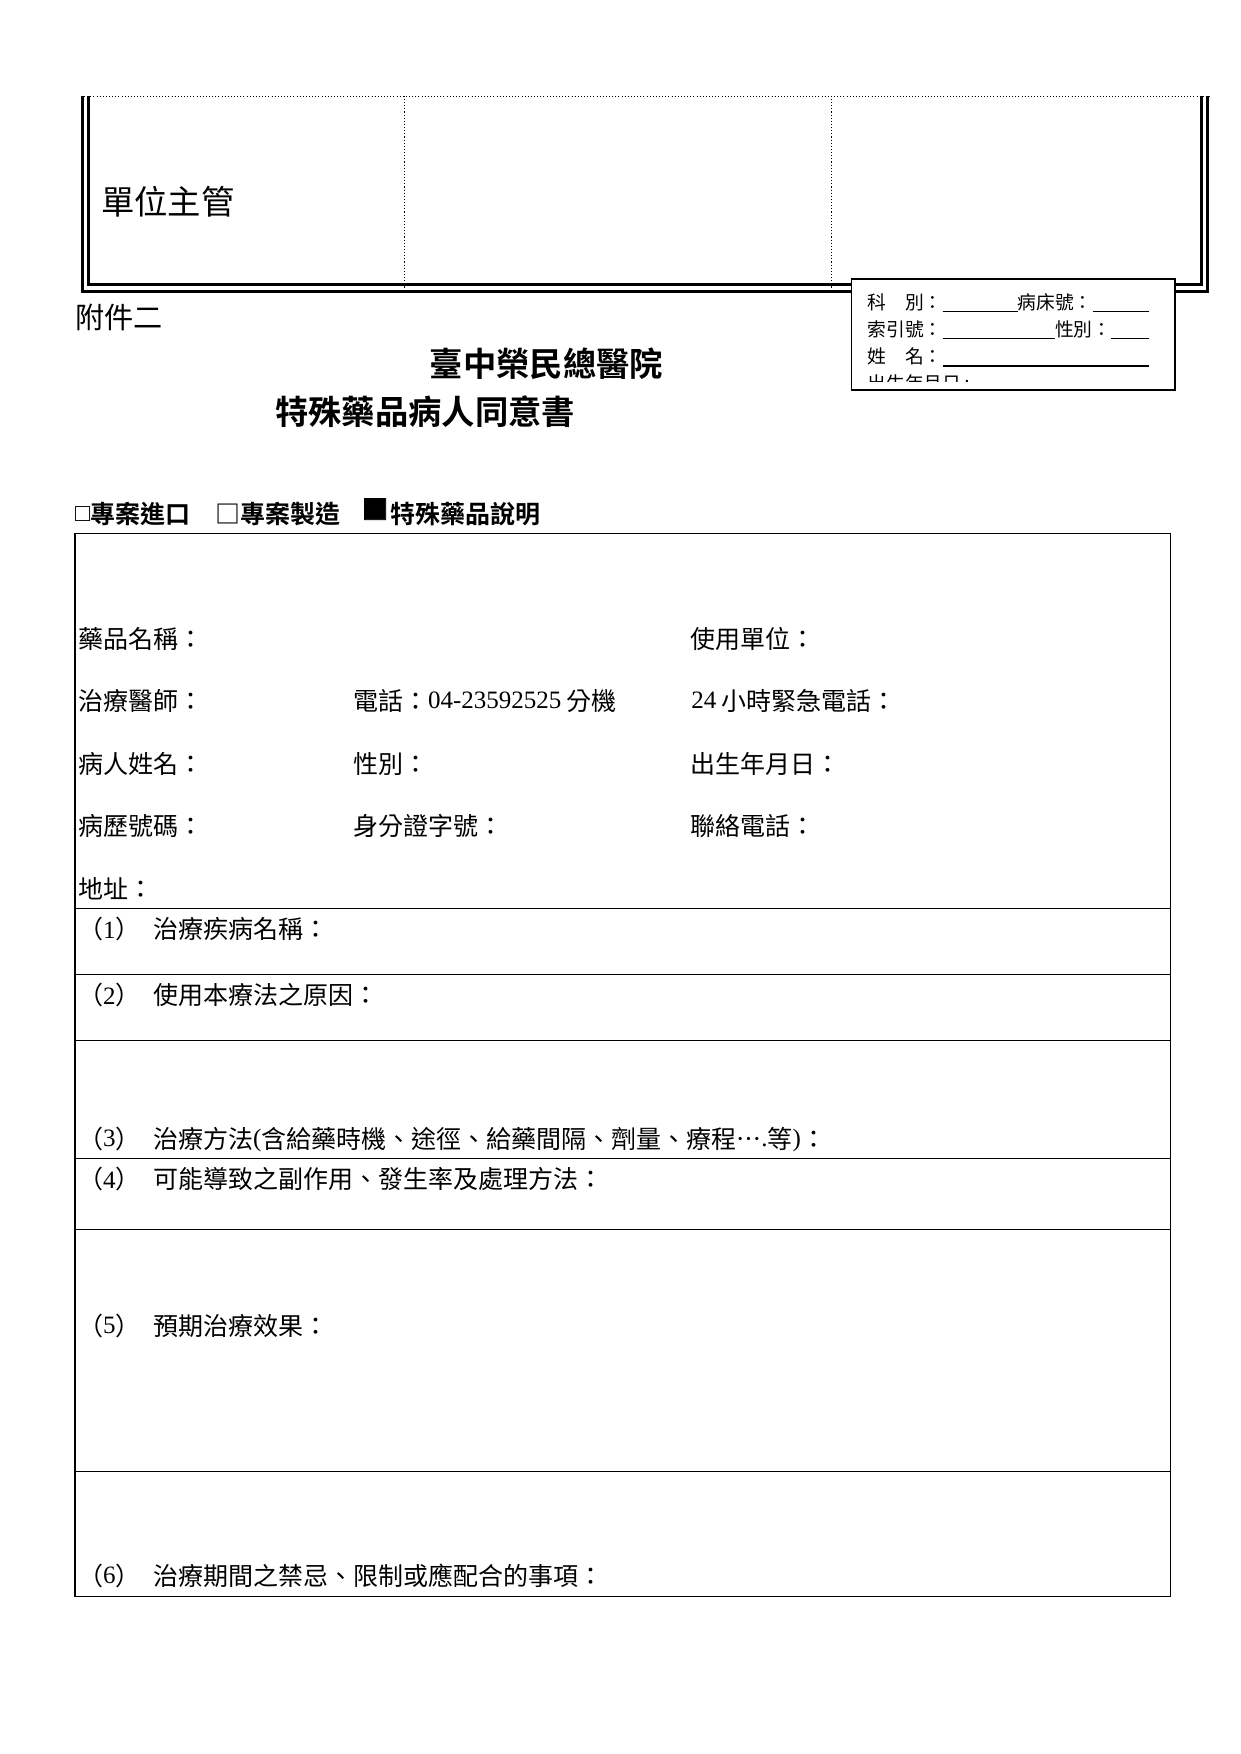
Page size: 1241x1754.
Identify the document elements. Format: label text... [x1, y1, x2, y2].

table_cell 治療疾病名稱： [76, 909, 1170, 974]
table_cell 可能導致之副作用、發生率及處理方法： [76, 1159, 1170, 1229]
text 附件二 [75, 295, 851, 337]
table_cell [405, 96, 832, 283]
text 出生年月日: [867, 369, 1159, 382]
text 特殊藥品病人同意書 [75, 386, 1153, 434]
table_header 藥品名稱： 使用單位： 治療醫師： 電話：04-23592525分機 24小時緊急電話： 病人姓名： 性別： 出生年月日： 病歷號碼： 身分證字號： 聯絡電話： 地址： [76, 534, 1170, 908]
text 科 別： 病床號： [867, 287, 1159, 314]
text □專案進口 □專案製造 特殊藥品說明 [75, 471, 1165, 533]
table_cell [832, 96, 1200, 283]
table_cell 治療期間之禁忌、限制或應配合的事項： [76, 1472, 1170, 1596]
text 臺中榮民總醫院 [75, 337, 851, 386]
table_cell 預期治療效果： [76, 1230, 1170, 1471]
table_cell 治療方法(含給藥時機、途徑、給藥間隔、劑量、療程….等)： [76, 1041, 1170, 1158]
table_cell 單位主管 [90, 96, 404, 283]
table_cell 使用本療法之原因： [76, 975, 1170, 1040]
text 姓 名： [867, 342, 1159, 369]
text 索引號： 性別： [867, 314, 1159, 342]
text 臺中榮民總醫院 [852, 280, 1174, 389]
